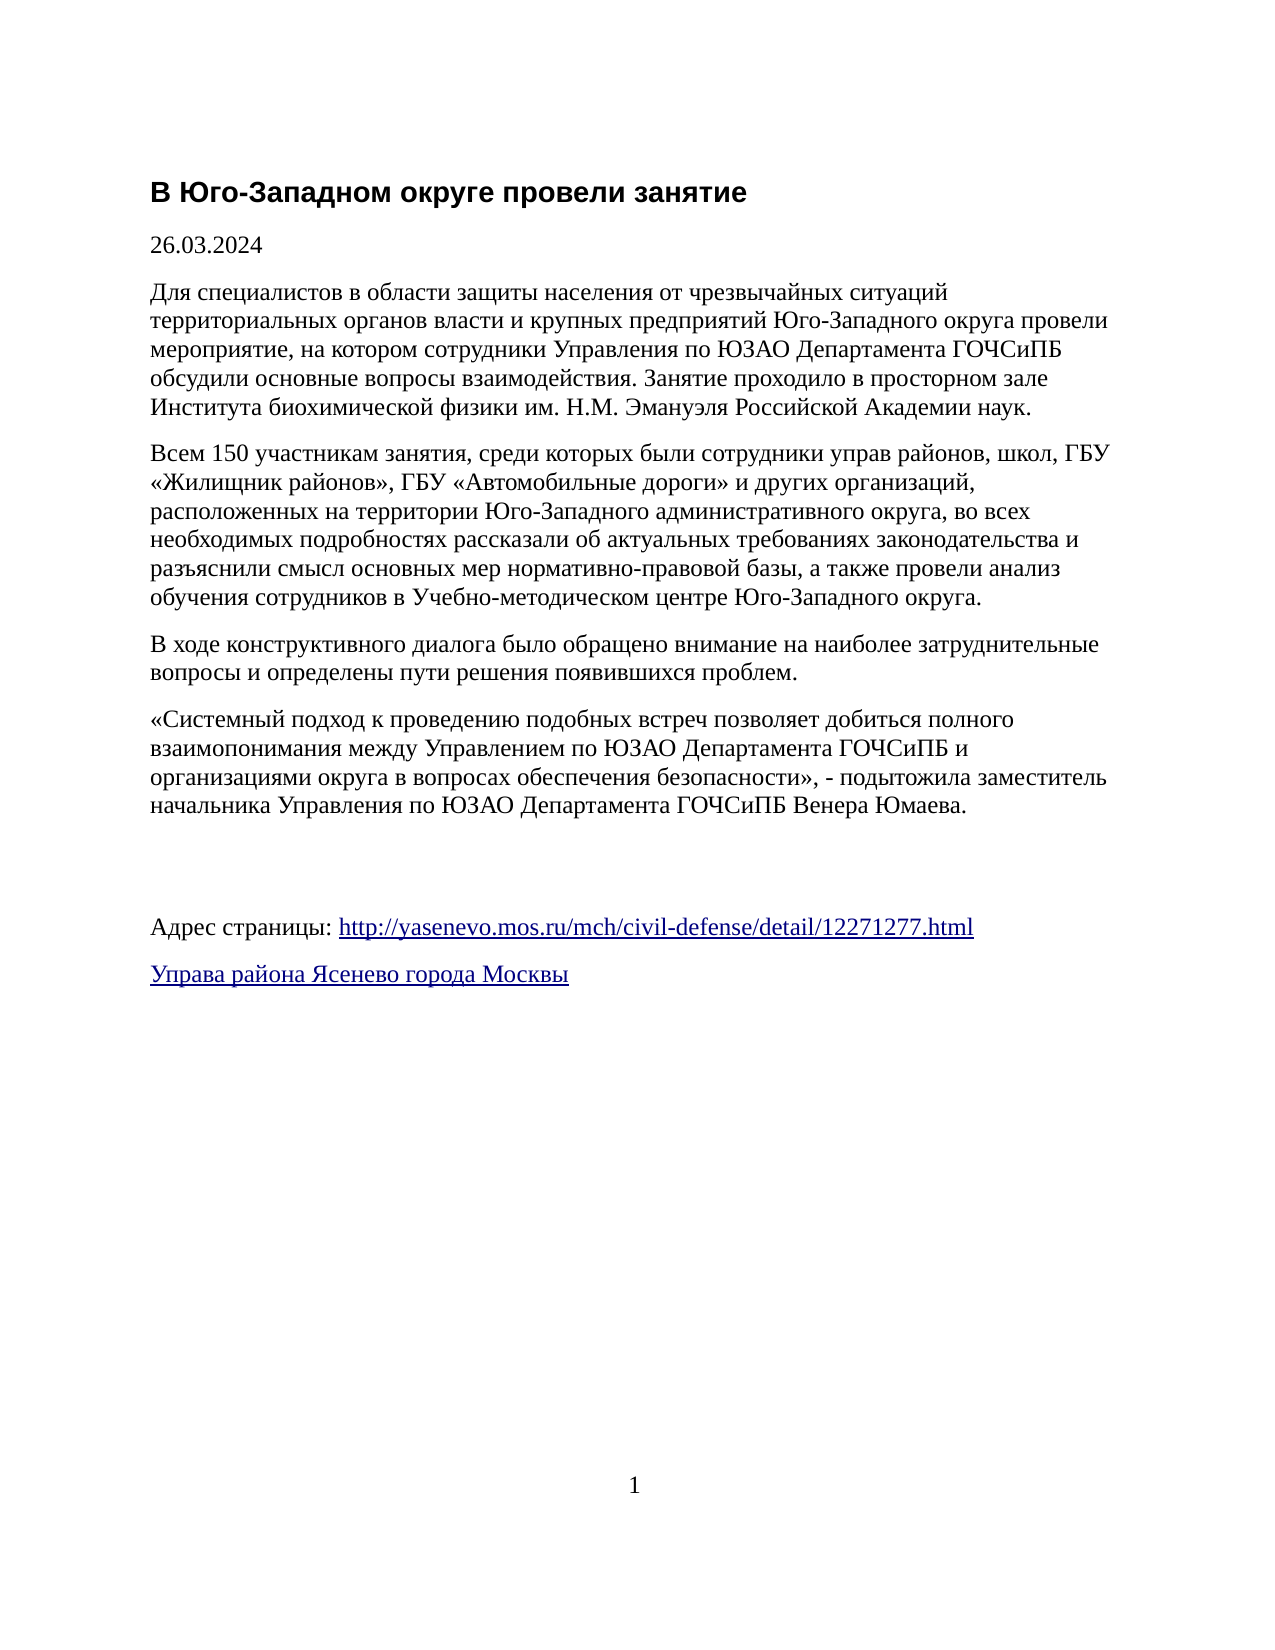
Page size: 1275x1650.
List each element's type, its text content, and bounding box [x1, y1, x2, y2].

subtitle В Юго-Западном округе провели занятие [150, 175, 1125, 208]
text В ходе конструктивного диалога было обращено внимание на наиболее затруднительные вопросы и определены пути решения появившихся проблем. [150, 629, 1125, 686]
text Для специалистов в области защиты населения от чрезвычайных ситуаций территориальных органов власти и крупных предприятий Юго-Западного округа провели мероприятие, на котором сотрудники Управления по ЮЗАО Департамента ГОЧСиПБ обсудили основные вопросы взаимодействия. Занятие проходило в просторном зале Института биохимической физики им. Н.М. Эмануэля Российской Академии наук. [150, 277, 1125, 420]
text Управа района Ясенево города Москвы [150, 959, 1125, 988]
text Адрес страницы: http://yasenevo.mos.ru/mch/civil-defense/detail/12271277.html [150, 912, 1125, 941]
text 26.03.2024 [150, 230, 1125, 259]
text Всем 150 участникам занятия, среди которых были сотрудники управ районов, школ, ГБУ «Жилищник районов», ГБУ «Автомобильные дороги» и других организаций, расположенных на территории Юго-Западного административного округа, во всех необходимых подробностях рассказали об актуальных требованиях законодательства и разъяснили смысл основных мер нормативно-правовой базы, а также провели анализ обучения сотрудников в Учебно-методическом центре Юго-Западного округа. [150, 438, 1125, 611]
text «Системный подход к проведению подобных встреч позволяет добиться полного взаимопонимания между Управлением по ЮЗАО Департамента ГОЧСиПБ и организациями округа в вопросах обеспечения безопасности», - подытожила заместитель начальника Управления по ЮЗАО Департамента ГОЧСиПБ Венера Юмаева. [150, 704, 1125, 819]
